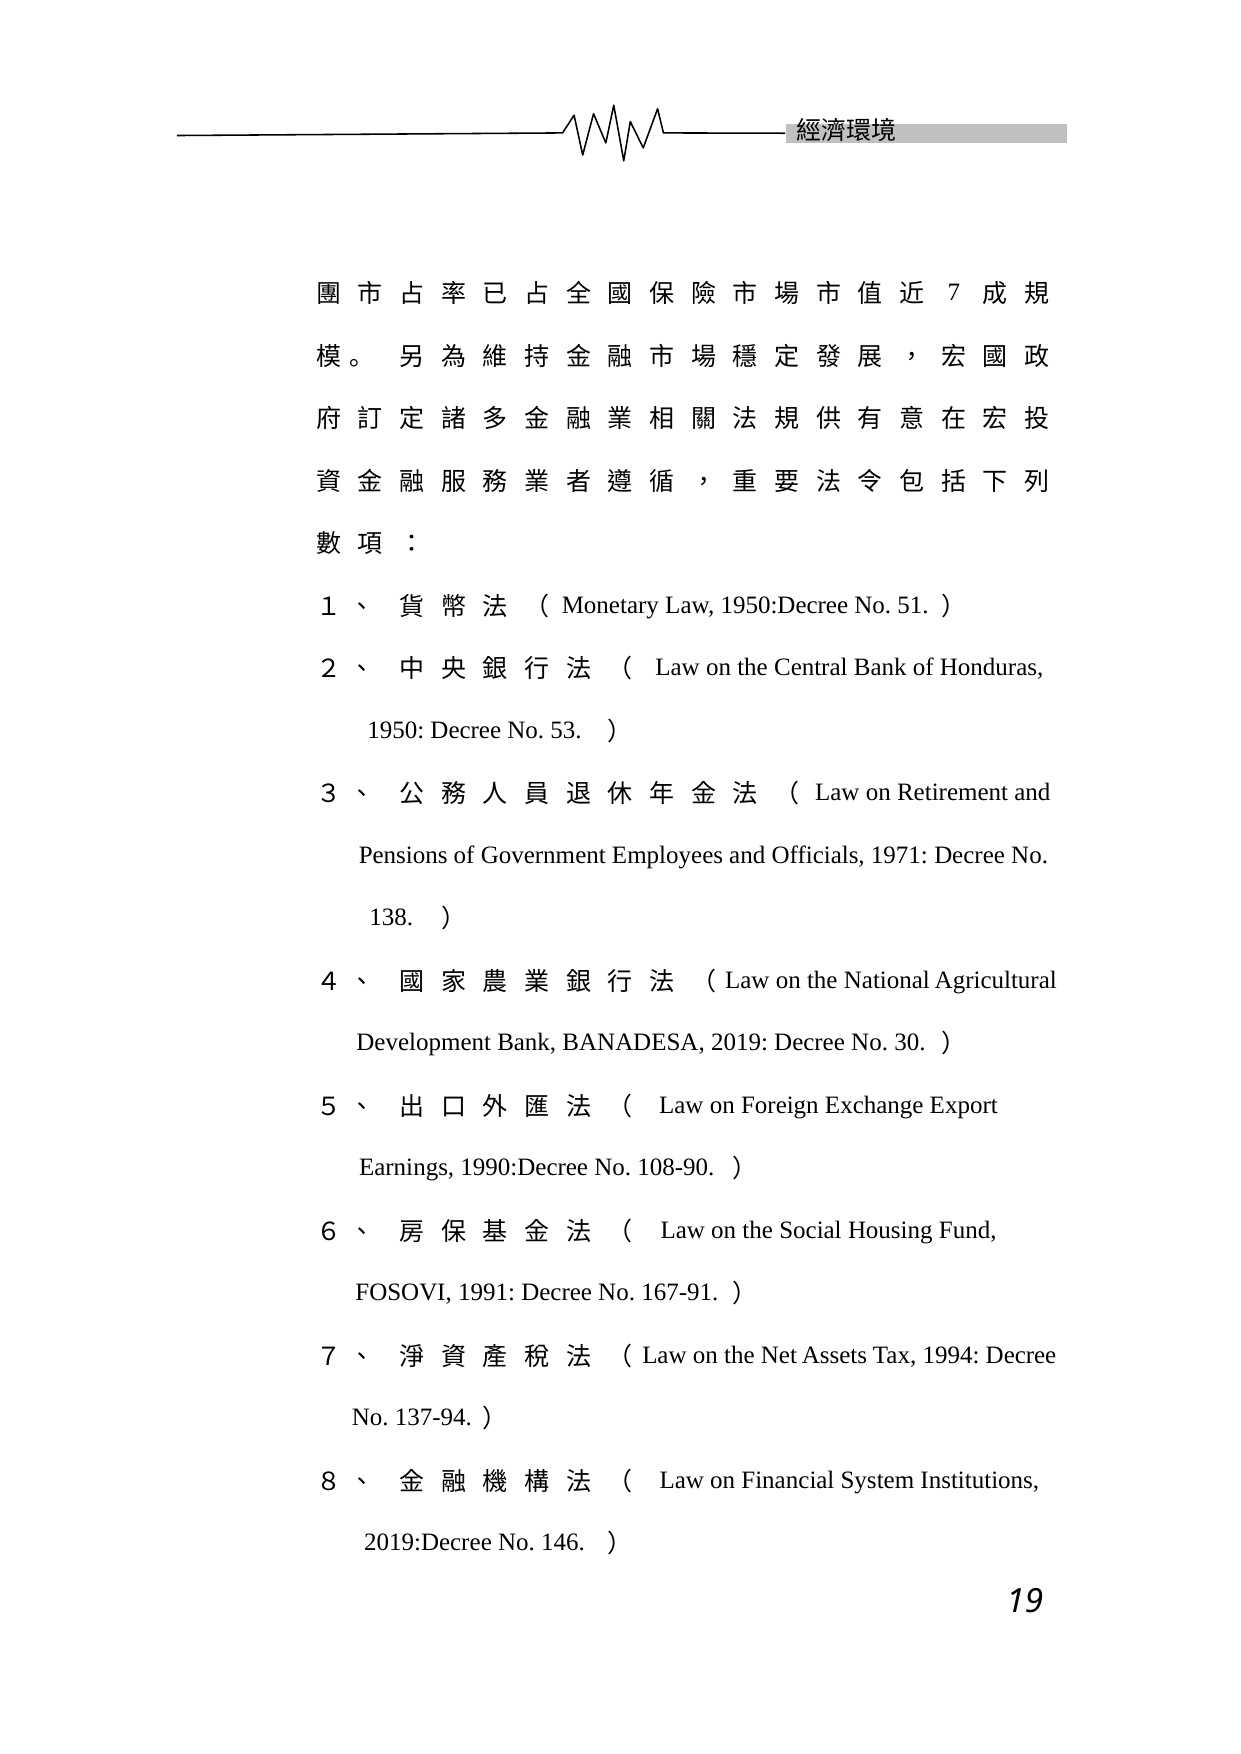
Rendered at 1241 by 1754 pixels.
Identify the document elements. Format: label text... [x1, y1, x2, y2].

text ５、出口外匯法（Law on Foreign Exchange Export Earnings, 1990:Decree No. 108-90.） [281, 1063, 1058, 1188]
text ２、中央銀行法（Law on the Central Bank of Honduras, 1950: Decree No. 53.） [281, 625, 1058, 750]
text ８、金融機構法（Law on Financial System Institutions, 2019:Decree No. 146.） [281, 1438, 1058, 1563]
text ４、國家農業銀行法（Law on the National Agricultural Development Bank, BANADESA, 2019: Decree No. 30.） [281, 938, 1058, 1063]
text １、貨幣法（Monetary Law, 1950:Decree No. 51.） [281, 563, 1058, 625]
text ７、淨資產稅法（Law on the Net Assets Tax, 1994: Decree No. 137-94.） [281, 1313, 1058, 1438]
text 團市占率已占全國保險市場市值近7成規模。另為維持金融市場穩定發展，宏國政府訂定諸多金融業相關法規供有意在宏投資金融服務業者遵循，重要法令包括下列數項： [281, 250, 1058, 563]
text ６、房保基金法（Law on the Social Housing Fund, FOSOVI, 1991: Decree No. 167-91.） [281, 1188, 1058, 1313]
text ３、公務人員退休年金法（Law on Retirement and Pensions of Government Employees and Officials, 1971: Decree No. 138.） [281, 750, 1058, 938]
